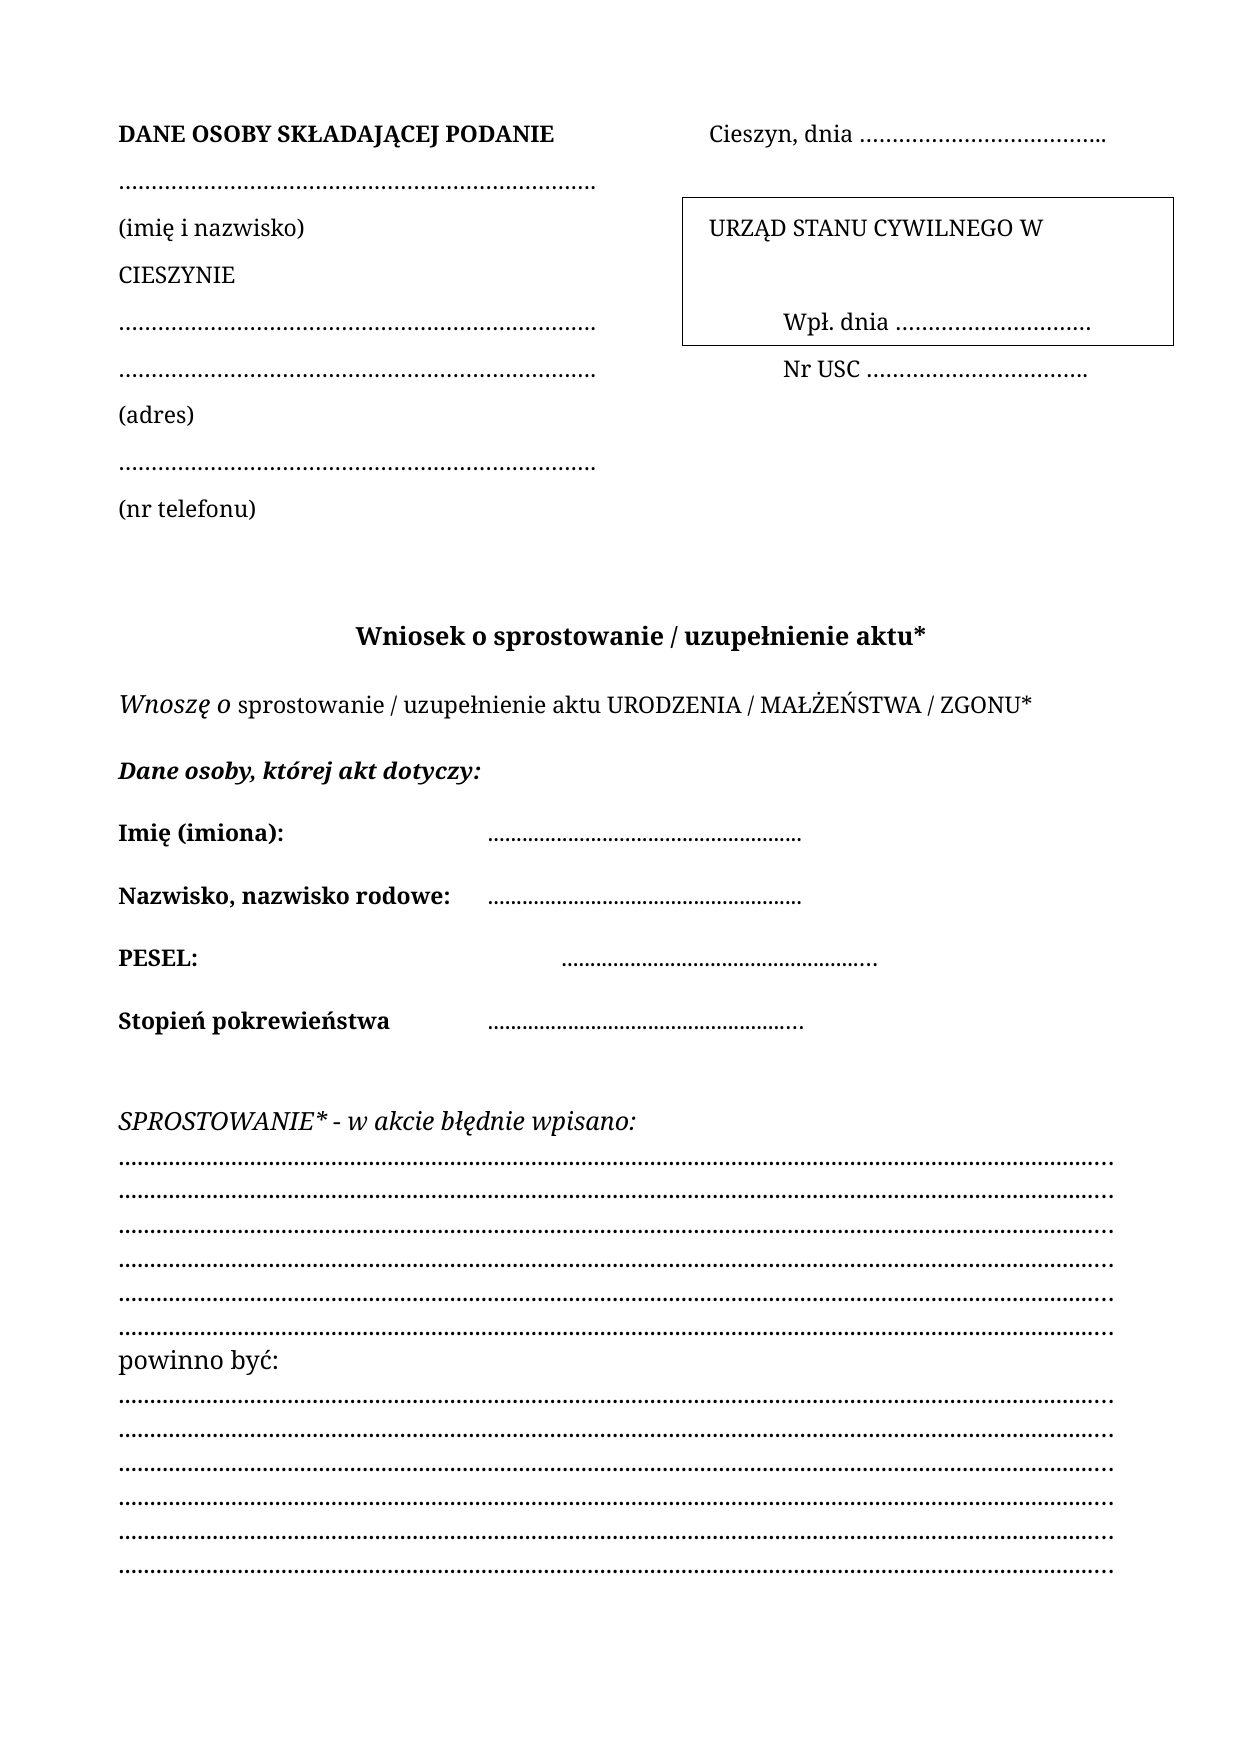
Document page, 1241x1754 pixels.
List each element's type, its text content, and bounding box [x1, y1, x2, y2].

text ............................................................................................................................................................… [118, 1445, 1163, 1479]
text ………………………………………………………………. [118, 306, 682, 337]
text ............................................................................................................................................................… [118, 1308, 1163, 1342]
text (adres) [118, 399, 1163, 431]
text ............................................................................................................................................................… [118, 1138, 1163, 1172]
text ............................................................................................................................................................… [118, 1547, 1163, 1581]
text Dane osoby, której akt dotyczy: [118, 755, 1163, 786]
text powinno być: [118, 1342, 1163, 1377]
text Wniosek o sprostowanie / uzupełnienie aktu* [118, 618, 1163, 652]
text (nr telefonu) [118, 493, 1163, 524]
text ............................................................................................................................................................… [118, 1411, 1163, 1445]
text ............................................................................................................................................................… [118, 1377, 1163, 1411]
text SPROSTOWANIE* - w akcie błędnie wpisano: [118, 1104, 1163, 1138]
text PESEL: ....................................................… [118, 942, 1163, 973]
text ............................................................................................................................................................… [118, 1240, 1163, 1274]
text ............................................................................................................................................................… [118, 1172, 1163, 1206]
text Wpł. dnia ………………………… [683, 306, 1163, 337]
text (imię i nazwisko) URZĄD STANU CYWILNEGO W CIESZYNIE [118, 212, 682, 290]
text ………………………………………………………………. [118, 446, 1163, 477]
text ............................................................................................................................................................… [118, 1206, 1163, 1240]
text Stopień pokrewieństwa ....................................................… [118, 1005, 1163, 1036]
text Nazwisko, nazwisko rodowe: ....................................................... [118, 880, 1163, 911]
text ............................................................................................................................................................… [118, 1479, 1163, 1513]
text ………………………………………………………………. Nr USC ……………………………. [118, 352, 1163, 384]
text ………………………………………………………………. [118, 165, 1163, 196]
text ............................................................................................................................................................… [118, 1513, 1163, 1547]
text DANE OSOBY SKŁADAJĄCEJ PODANIE Cieszyn, dnia ……………………………….. [118, 118, 1163, 149]
text (imię i nazwisko) URZĄD STANU CYWILNEGO W CIESZYNIE [683, 212, 1163, 290]
text Wnoszę o sprostowanie / uzupełnienie aktu URODZENIA / MAŁŻEŃSTWA / ZGONU* [118, 687, 1163, 721]
text Imię (imiona): ....................................................... [118, 817, 1163, 848]
text ............................................................................................................................................................… [118, 1274, 1163, 1308]
